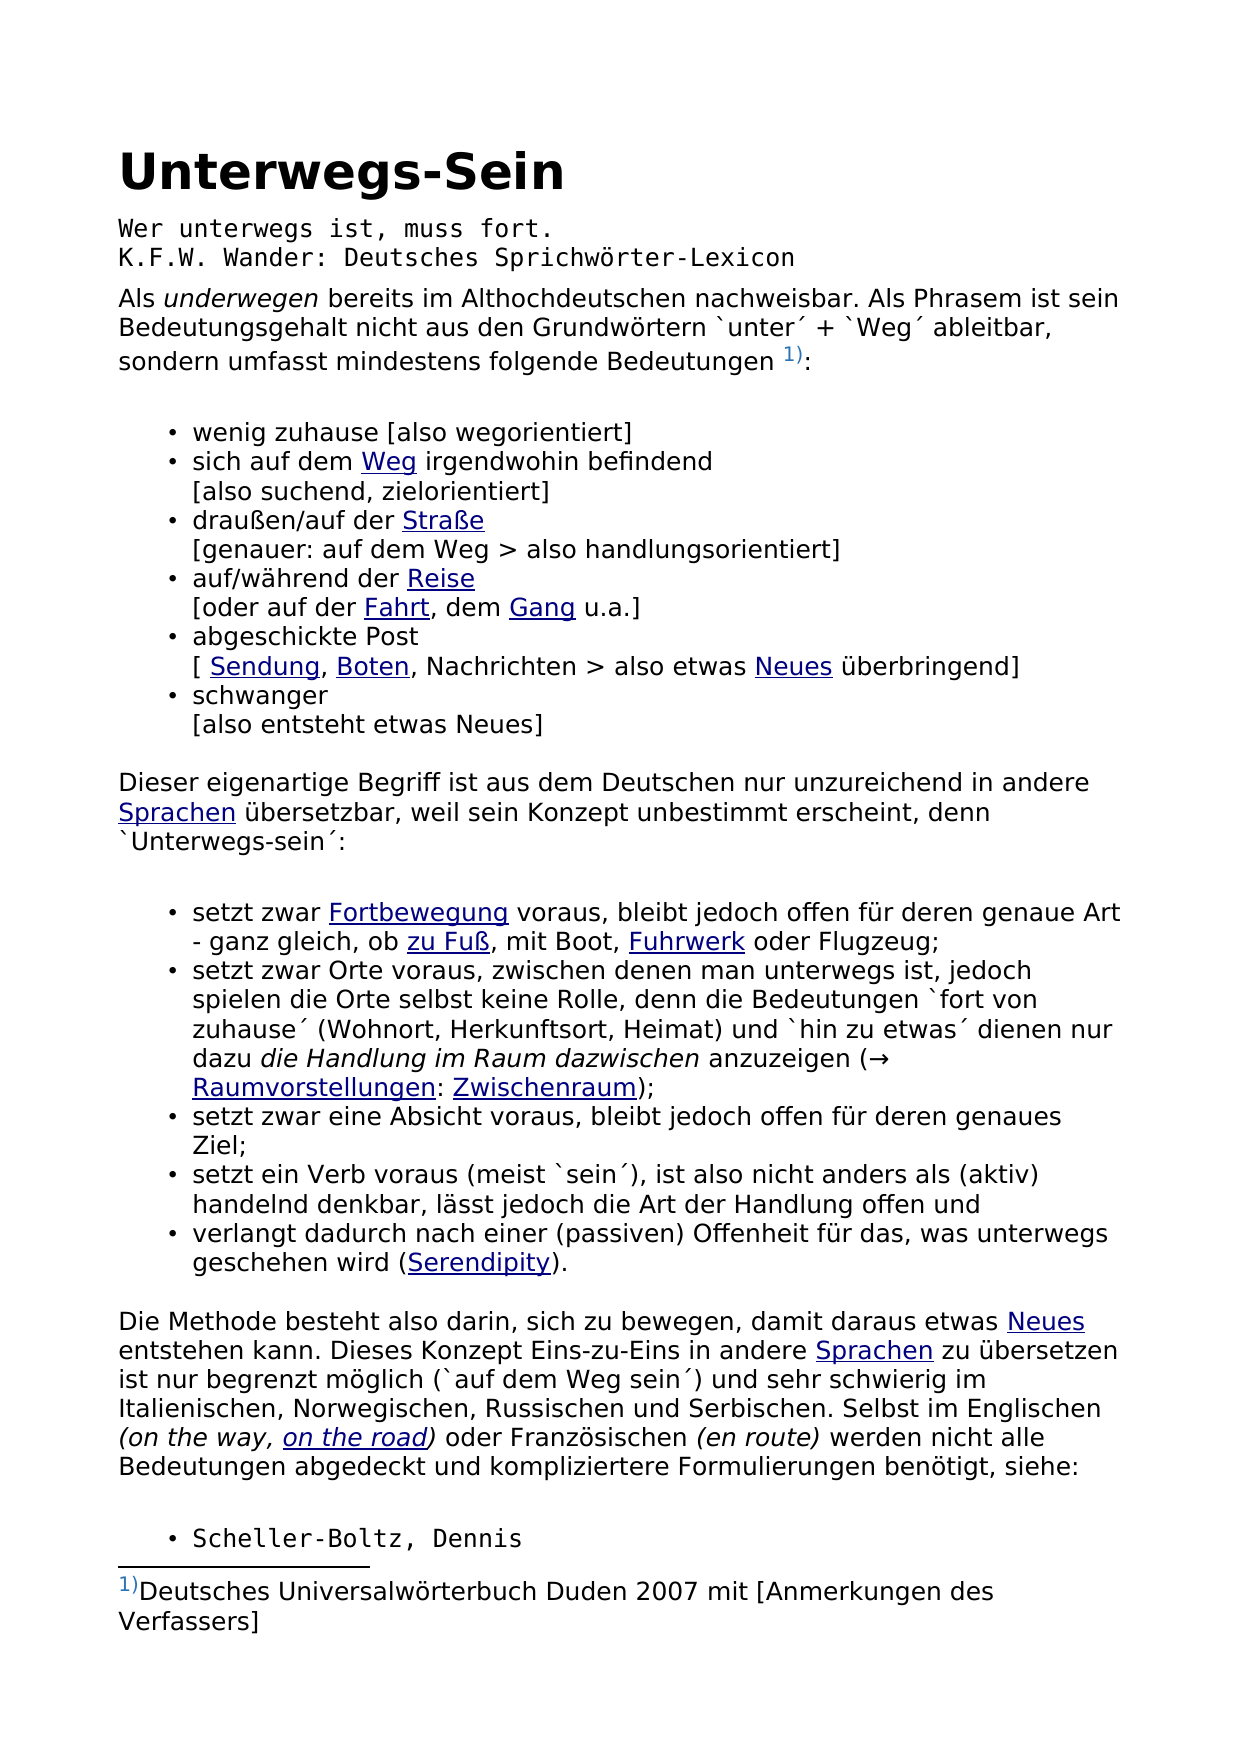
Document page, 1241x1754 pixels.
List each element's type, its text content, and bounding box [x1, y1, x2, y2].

list sich auf dem Weg irgendwohin befindend [also suchend, zielorientiert] [177, 447, 1122, 506]
text Die Methode besteht also darin, sich zu bewegen, damit daraus etwas Neues entstehen kann. Dieses Konzept Eins-zu-Eins in andere Sprachen zu übersetzen ist nur begrenzt möglich (`auf dem Weg sein´) und sehr schwierig im Italienischen, Norwegischen, Russischen und Serbischen. Selbst im Englischen (on the way, on the road) oder Französischen (en route) werden nicht alle Bedeutungen abgedeckt und kompliziertere Formulierungen benötigt, siehe: [118, 1307, 1122, 1482]
text Dieser eigenartige Begriff ist aus dem Deutschen nur unzureichend in andere Sprachen übersetzbar, weil sein Konzept unbestimmt erscheint, denn `Unterwegs-sein´: [118, 769, 1122, 856]
list setzt ein Verb voraus (meist `sein´), ist also nicht anders als (aktiv) handelnd denkbar, lässt jedoch die Art der Handlung offen und [177, 1161, 1122, 1219]
list Scheller-Boltz, Dennis [177, 1524, 1122, 1553]
list auf/während der Reise [oder auf der Fahrt, dem Gang u.a.] [177, 564, 1122, 622]
list abgeschickte Post [ Sendung, Boten, Nachrichten > also etwas Neues überbringend] [177, 622, 1122, 681]
list setzt zwar Fortbewegung voraus, bleibt jedoch offen für deren genaue Art - ganz gleich, ob zu Fuß, mit Boot, Fuhrwerk oder Flugzeug; [177, 898, 1122, 956]
text Deutsches Universalwörterbuch Duden 2007 mit [Anmerkungen des Verfassers] [118, 1573, 1122, 1636]
list verlangt dadurch nach einer (passiven) Offenheit für das, was unterwegs geschehen wird (Serendipity). [177, 1219, 1122, 1277]
list setzt zwar Orte voraus, zwischen denen man unterwegs ist, jedoch spielen die Orte selbst keine Rolle, denn die Bedeutungen `fort von zuhause´ (Wohnort, Herkunftsort, Heimat) und `hin zu etwas´ dienen nur dazu die Handlung im Raum dazwischen anzuzeigen (→ Raumvorstellungen: Zwischenraum); [177, 956, 1122, 1102]
list draußen/auf der Straße [genauer: auf dem Weg > also handlungsorientiert] [177, 506, 1122, 564]
list wenig zuhause [also wegorientiert] [177, 418, 1122, 447]
text Wer unterwegs ist, muss fort. K.F.W. Wander: Deutsches Sprichwörter-Lexicon [118, 214, 1122, 272]
subtitle Unterwegs-Sein [118, 143, 1122, 201]
text Als underwegen bereits im Althochdeutschen nachweisbar. Als Phrasem ist sein Bedeutungsgehalt nicht aus den Grundwörtern `unter´ + `Weg´ ableitbar, sondern umfasst mindestens folgende Bedeutungen : [118, 284, 1122, 376]
list schwanger [also entsteht etwas Neues] [177, 681, 1122, 739]
list setzt zwar eine Absicht voraus, bleibt jedoch offen für deren genaues Ziel; [177, 1102, 1122, 1161]
